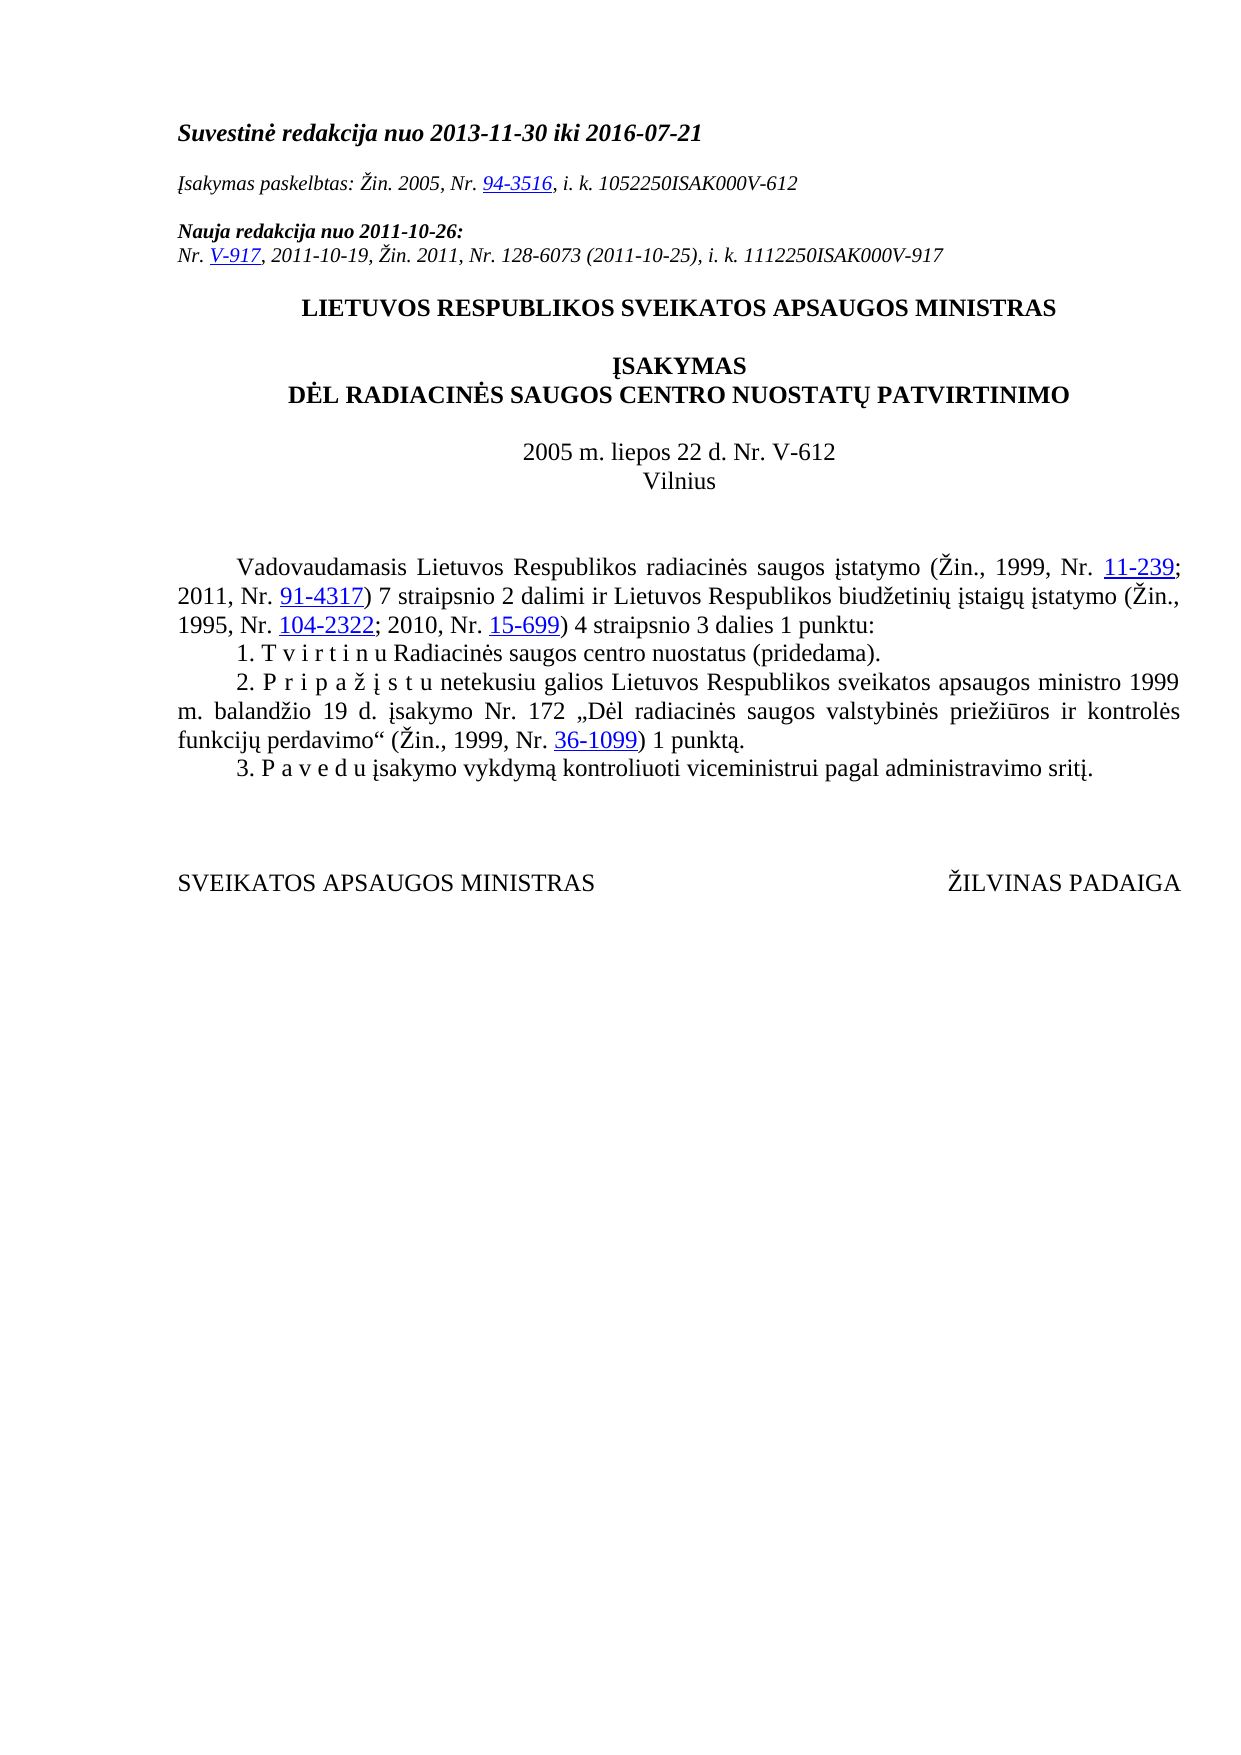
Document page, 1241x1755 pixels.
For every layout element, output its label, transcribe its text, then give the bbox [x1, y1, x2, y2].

text Įsakymas paskelbtas: Žin. 2005, Nr. 94-3516, i. k. 1052250ISAK000V-612 [177, 171, 1181, 195]
text Vilnius [177, 466, 1181, 495]
text 3. P a v e d u įsakymo vykdymą kontroliuoti viceministrui pagal administravimo sritį. [177, 753, 1181, 782]
text Nauja redakcija nuo 2011-10-26: [177, 219, 1181, 243]
text Suvestinė redakcija nuo 2013-11-30 iki 2016-07-21 [177, 118, 1181, 147]
text 2. P r i p a ž į s t u netekusiu galios Lietuvos Respublikos sveikatos apsaugos ministro 1999 m. balandžio 19 d. įsakymo Nr. 172 „Dėl radiacinės saugos valstybinės priežiūros ir kontrolės funkcijų perdavimo“ (Žin., 1999, Nr. 36-1099) 1 punktą. [177, 667, 1181, 753]
text Vadovaudamasis Lietuvos Respublikos radiacinės saugos įstatymo (Žin., 1999, Nr. 11-239; 2011, Nr. 91-4317) 7 straipsnio 2 dalimi ir Lietuvos Respublikos biudžetinių įstaigų įstatymo (Žin., 1995, Nr. 104-2322; 2010, Nr. 15-699) 4 straipsnio 3 dalies 1 punktu: [177, 552, 1181, 638]
text DĖL RADIACINĖS SAUGOS CENTRO NUOSTATŲ PATVIRTINIMO [177, 380, 1181, 408]
text ĮSAKYMAS [177, 351, 1181, 380]
text LIETUVOS RESPUBLIKOS SVEIKATOS APSAUGOS MINISTRAS [177, 293, 1181, 322]
text 2005 m. liepos 22 d. Nr. V-612 [177, 437, 1181, 466]
text 1. T v i r t i n u Radiacinės saugos centro nuostatus (pridedama). [177, 638, 1181, 667]
text SVEIKATOS APSAUGOS MINISTRAS ŽILVINAS PADAIGA [177, 868, 1181, 897]
text Nr. V-917, 2011-10-19, Žin. 2011, Nr. 128-6073 (2011-10-25), i. k. 1112250ISAK000V-917 [177, 243, 1181, 267]
